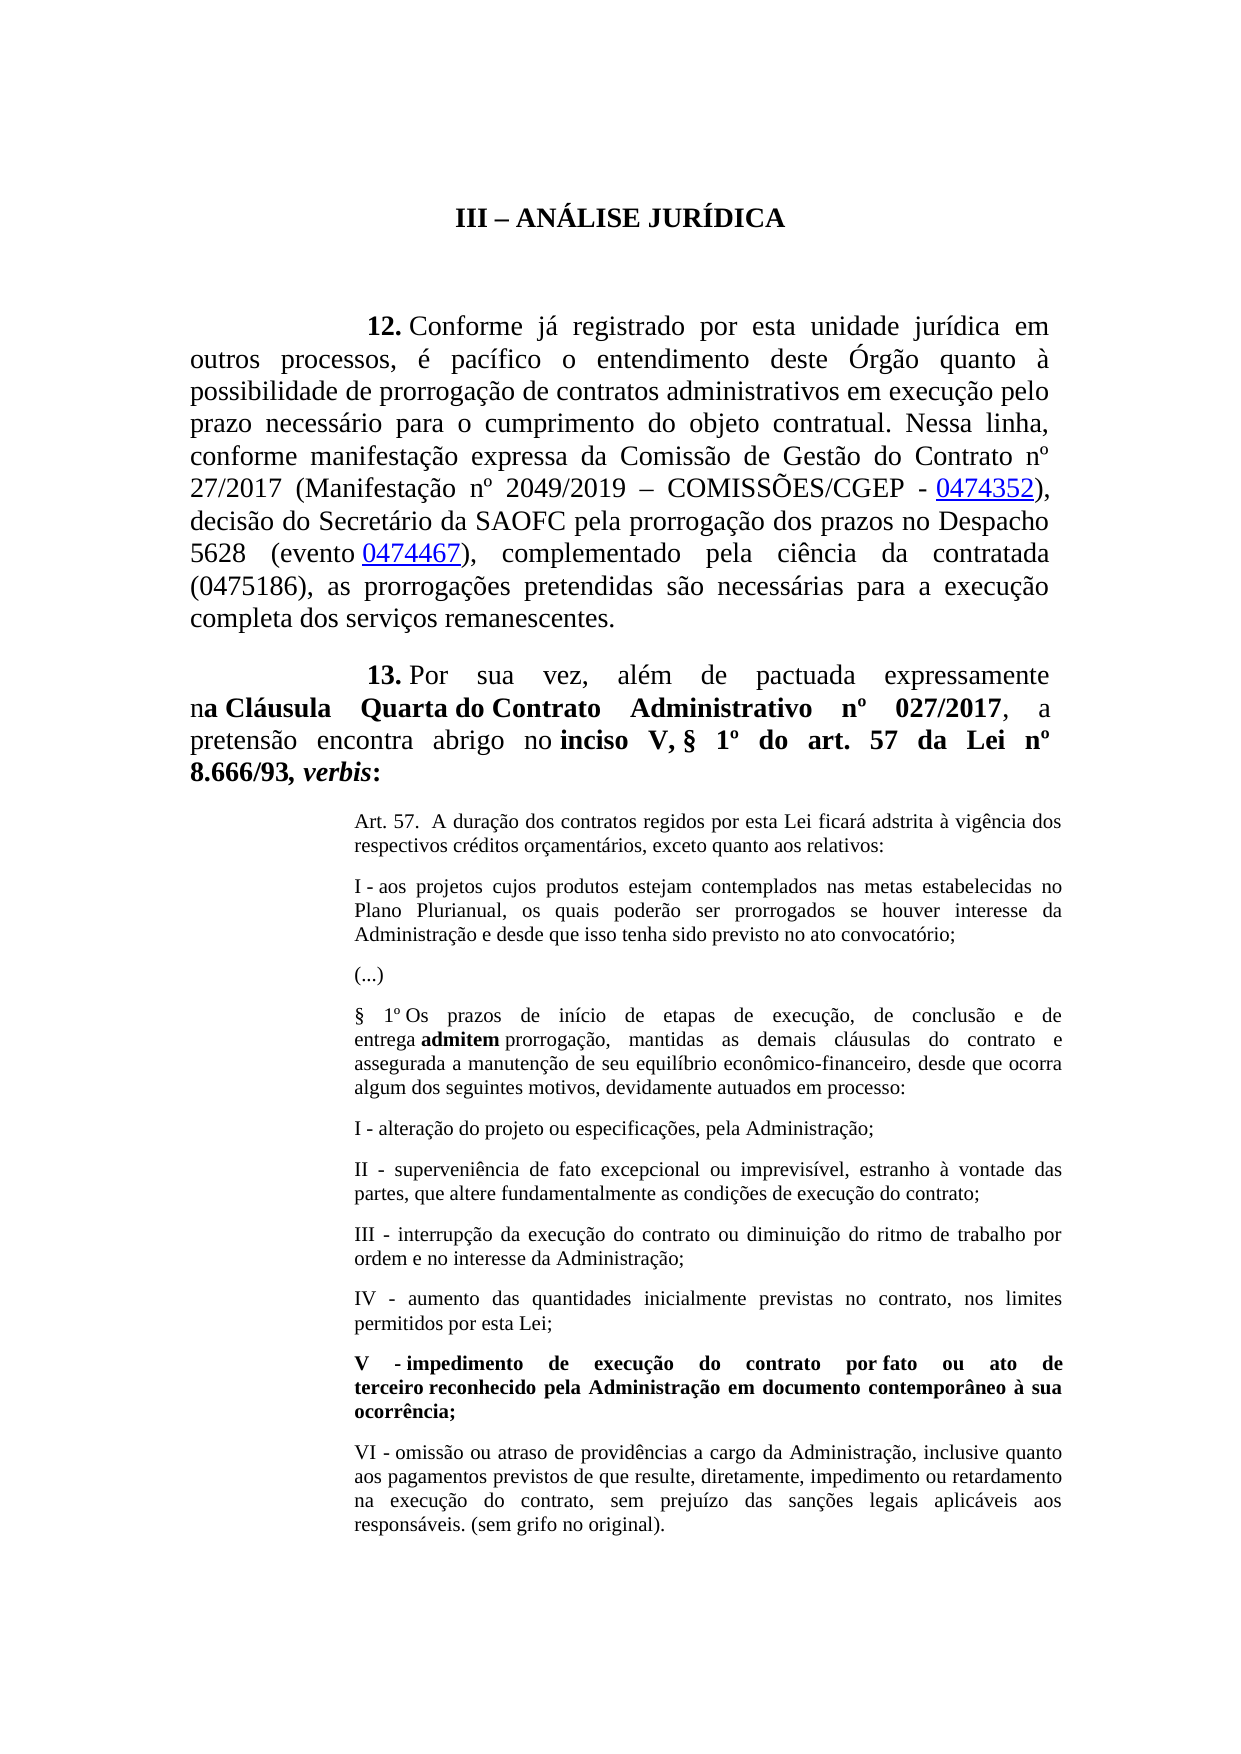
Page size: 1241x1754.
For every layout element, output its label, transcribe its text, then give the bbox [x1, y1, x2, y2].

text III - interrupção da execução do contrato ou diminuição do ritmo de trabalho por ordem e no interesse da Administração; [354, 1222, 1063, 1270]
text § 1º Os prazos de início de etapas de execução, de conclusão e de entrega admitem prorrogação, mantidas as demais cláusulas do contrato e assegurada a manutenção de seu equilíbrio econômico-financeiro, desde que ocorra algum dos seguintes motivos, devidamente autuados em processo: [354, 1003, 1063, 1099]
text Art. 57. A duração dos contratos regidos por esta Lei ficará adstrita à vigência dos respectivos créditos orçamentários, exceto quanto aos relativos: [354, 809, 1063, 857]
text 12. Conforme já registrado por esta unidade jurídica em outros processos, é pacífico o entendimento deste Órgão quanto à possibilidade de prorrogação de contratos administrativos em execução pelo prazo necessário para o cumprimento do objeto contratual. Nessa linha, conforme manifestação expressa da Comissão de Gestão do Contrato nº 27/2017 (Manifestação nº 2049/2019 – COMISSÕES/CGEP - 0474352), decisão do Secretário da SAOFC pela prorrogação dos prazos no Despacho 5628 (evento 0474467), complementado pela ciência da contratada (0475186), as prorrogações pretendidas são necessárias para a execução completa dos serviços remanescentes. [190, 309, 1051, 633]
text VI - omissão ou atraso de providências a cargo da Administração, inclusive quanto aos pagamentos previstos de que resulte, diretamente, impedimento ou retardamento na execução do contrato, sem prejuízo das sanções legais aplicáveis aos responsáveis. (sem grifo no original). [354, 1440, 1063, 1536]
text I - alteração do projeto ou especificações, pela Administração; [354, 1116, 1063, 1140]
text I - aos projetos cujos produtos estejam contemplados nas metas estabelecidas no Plano Plurianual, os quais poderão ser prorrogados se houver interesse da Administração e desde que isso tenha sido previsto no ato convocatório; [354, 873, 1063, 946]
text IV - aumento das quantidades inicialmente previstas no contrato, nos limites permitidos por esta Lei; [354, 1286, 1063, 1334]
text (...) [354, 962, 1063, 986]
text V - impedimento de execução do contrato por fato ou ato de terceiro reconhecido pela Administração em documento contemporâneo à sua ocorrência; [354, 1351, 1063, 1423]
text 13. Por sua vez, além de pactuada expressamente na Cláusula Quarta do Contrato Administrativo nº 027/2017, a pretensão encontra abrigo no inciso V, § 1º do art. 57 da Lei nº 8.666/93, verbis: [190, 658, 1051, 788]
text III – ANÁLISE JURÍDICA [177, 201, 1063, 233]
text II - superveniência de fato excepcional ou imprevisível, estranho à vontade das partes, que altere fundamentalmente as condições de execução do contrato; [354, 1157, 1063, 1205]
